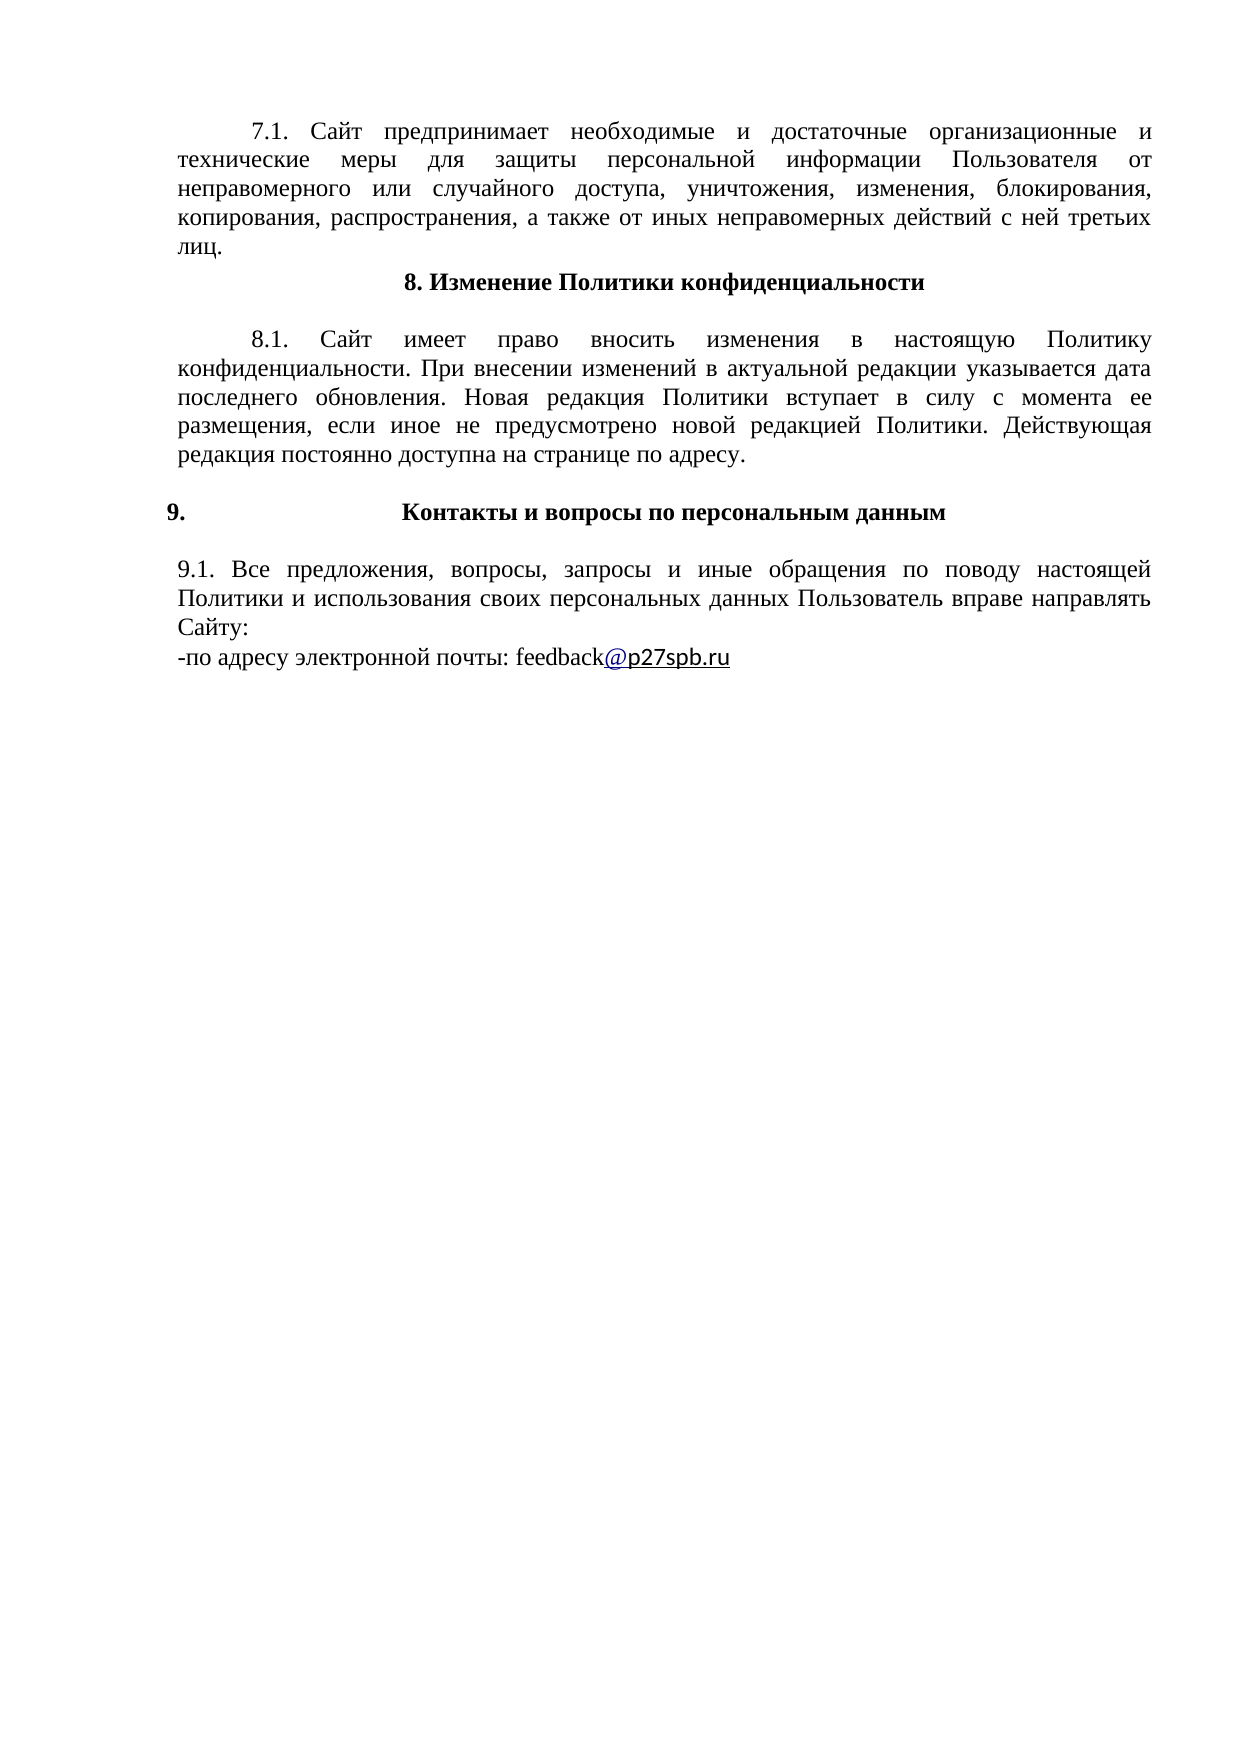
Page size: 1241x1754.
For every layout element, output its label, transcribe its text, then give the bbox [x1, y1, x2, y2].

list Сайт имеет право вносить изменения в настоящую Политику конфиденциальности. При внесении изменений в актуальной редакции указывается дата последнего обновления. Новая редакция Политики вступает в силу с момента ее размещения, если иное не предусмотрено новой редакцией Политики. Действующая редакция постоянно доступна на странице по адресу. [177, 324, 1152, 468]
list Сайт предпринимает необходимые и достаточные организационные и технические меры для защиты персональной информации Пользователя от неправомерного или случайного доступа, уничтожения, изменения, блокирования, копирования, распространения, а также от иных неправомерных действий с ней третьих лиц. [177, 116, 1152, 259]
text -по адресу электронной почты: feedback@p27spb.ru [177, 641, 1163, 671]
list Все предложения, вопросы, запросы и иные обращения по поводу настоящей Политики и использования своих персональных данных Пользователь вправе направлять Сайту: [177, 554, 1152, 641]
subtitle Контакты и вопросы по персональным данным [167, 497, 1162, 526]
subtitle Изменение Политики конфиденциальности [404, 267, 1163, 296]
